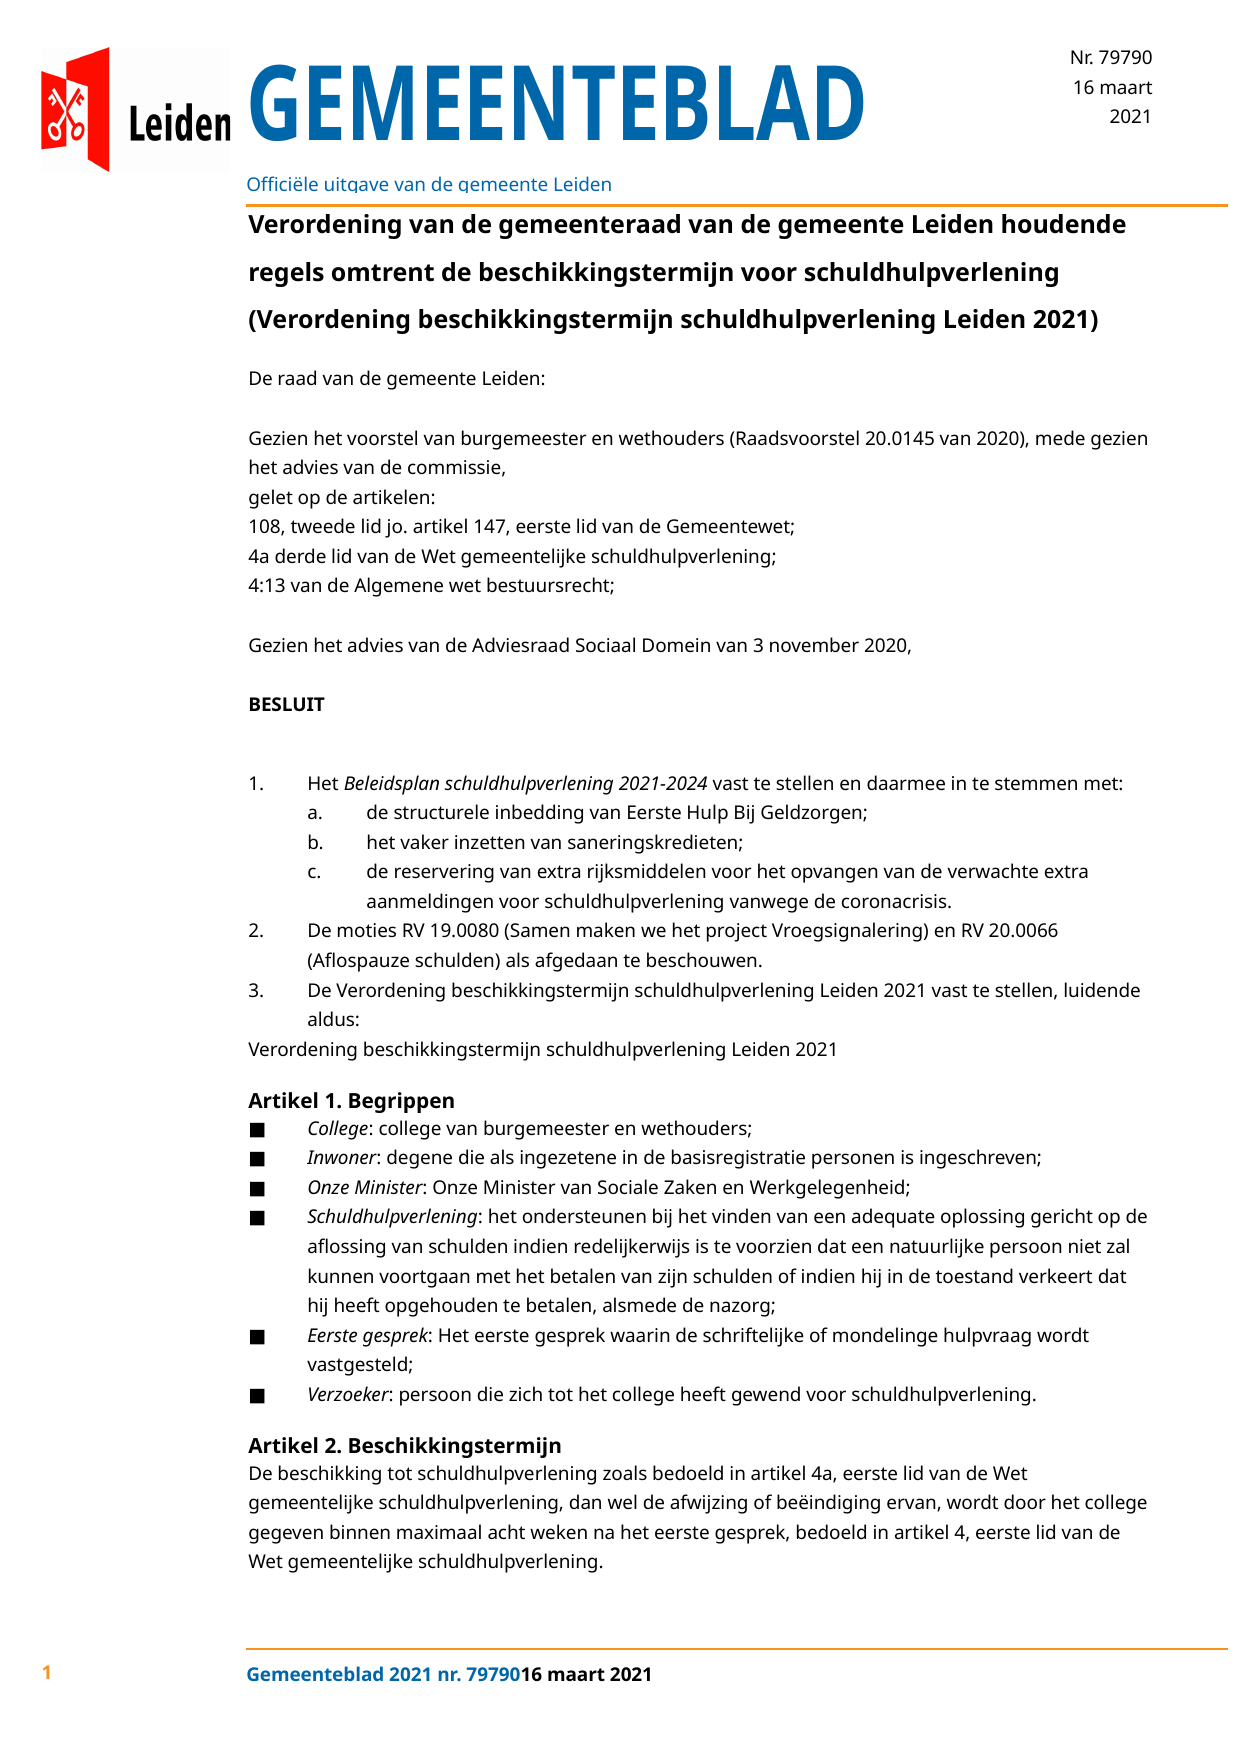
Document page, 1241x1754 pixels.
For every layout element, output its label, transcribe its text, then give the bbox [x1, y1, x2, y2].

text 108, tweede lid jo. artikel 147, eerste lid van de Gemeentewet; [248, 513, 1152, 539]
list Inwoner: degene die als ingezetene in de basisregistratie personen is ingeschreven; [248, 1144, 1152, 1170]
text Verordening van de gemeenteraad van de gemeente Leiden houdende regels omtrent de beschikkingstermijn voor schuldhulpverlening (Verordening beschikkingstermijn schuldhulpverlening Leiden 2021) [248, 207, 1152, 336]
list de reservering van extra rijksmiddelen voor het opvangen van de verwachte extra aanmeldingen voor schuldhulpverlening vanwege de coronacrisis. [307, 858, 1152, 914]
text BESLUIT [248, 691, 1152, 717]
text De raad van de gemeente Leiden: [248, 366, 1152, 391]
list Het Beleidsplan schuldhulpverlening 2021-2024 vast te stellen en daarmee in te stemmen met: [248, 770, 1152, 796]
text De beschikking tot schuldhulpverlening zoals bedoeld in artikel 4a, eerste lid van de Wet gemeentelijke schuldhulpverlening, dan wel de afwijzing of beëindiging ervan, wordt door het college gegeven binnen maximaal acht weken na het eerste gesprek, bedoeld in artikel 4, eerste lid van de Wet gemeentelijke schuldhulpverlening. [248, 1460, 1152, 1574]
list de structurele inbedding van Eerste Hulp Bij Geldzorgen; [307, 799, 1152, 825]
list Eerste gesprek: Het eerste gesprek waarin de schriftelijke of mondelinge hulpvraag wordt vastgesteld; [248, 1322, 1152, 1377]
text Artikel 2. Beschikkingstermijn [248, 1432, 1152, 1460]
text Gezien het advies van de Adviesraad Sociaal Domein van 3 november 2020, [248, 632, 1152, 657]
list Verzoeker: persoon die zich tot het college heeft gewend voor schuldhulpverlening. [248, 1381, 1152, 1407]
list Onze Minister: Onze Minister van Sociale Zaken en Werkgelegenheid; [248, 1174, 1152, 1200]
text gelet op de artikelen: [248, 484, 1152, 509]
list het vaker inzetten van saneringskredieten; [307, 829, 1152, 855]
list Schuldhulpverlening: het ondersteunen bij het vinden van een adequate oplossing gericht op de aflossing van schulden indien redelijkerwijs is te voorzien dat een natuurlijke persoon niet zal kunnen voortgaan met het betalen van zijn schulden of indien hij in de toestand verkeert dat hij heeft opgehouden te betalen, alsmede de nazorg; [248, 1204, 1152, 1318]
list De Verordening beschikkingstermijn schuldhulpverlening Leiden 2021 vast te stellen, luidende aldus: [248, 977, 1152, 1032]
text Verordening beschikkingstermijn schuldhulpverlening Leiden 2021 [248, 1036, 1152, 1062]
list De moties RV 19.0080 (Samen maken we het project Vroegsignalering) en RV 20.0066 (Aflospauze schulden) als afgedaan te beschouwen. [248, 918, 1152, 973]
text 4a derde lid van de Wet gemeentelijke schuldhulpverlening; [248, 543, 1152, 569]
text Artikel 1. Begrippen [248, 1086, 1152, 1115]
picture [41, 47, 231, 172]
text Gezien het voorstel van burgemeester en wethouders (Raadsvoorstel 20.0145 van 2020), mede gezien het advies van de commissie, [248, 425, 1152, 480]
text 4:13 van de Algemene wet bestuursrecht; [248, 573, 1152, 598]
list College: college van burgemeester en wethouders; [248, 1115, 1152, 1141]
